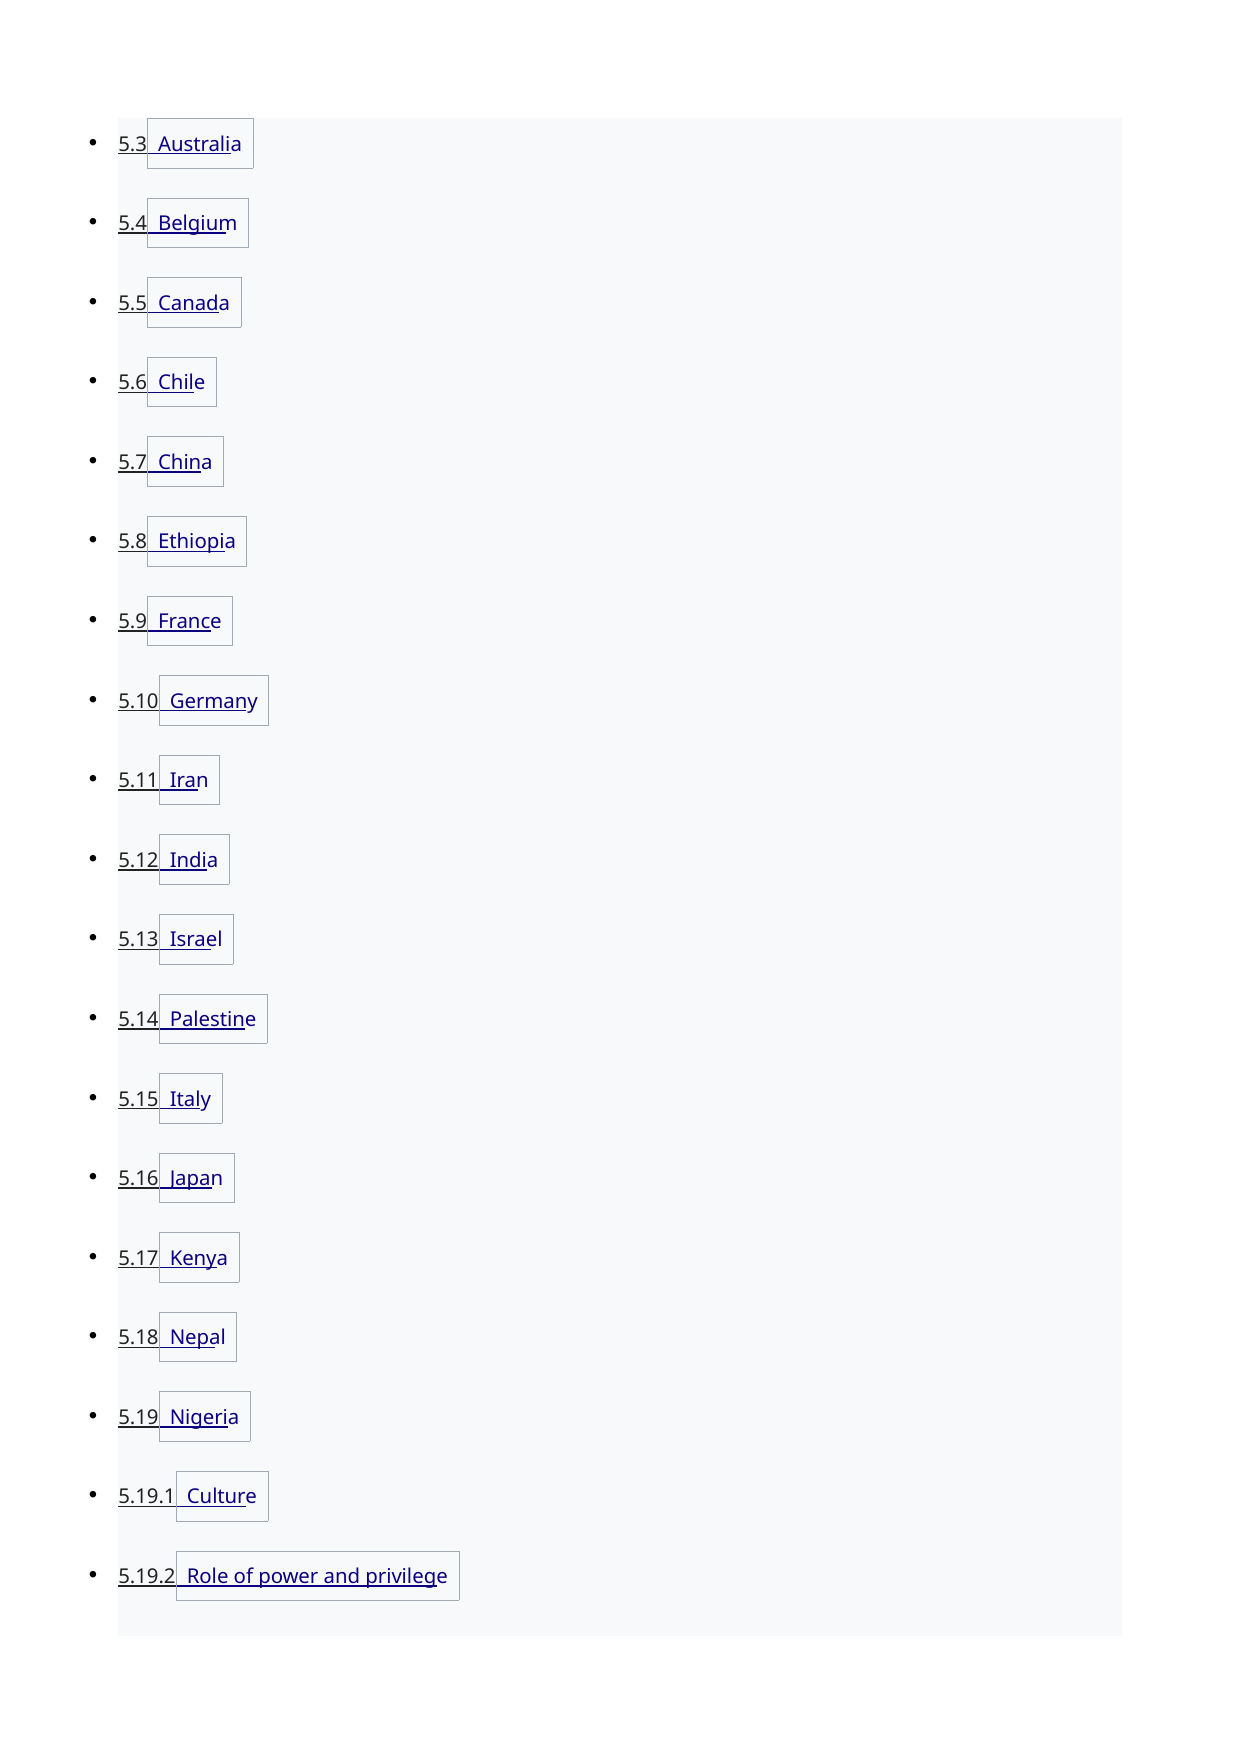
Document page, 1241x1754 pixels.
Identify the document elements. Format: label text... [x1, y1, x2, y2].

list 5.13 [118, 914, 159, 949]
list Role of power and privilege [177, 1552, 459, 1600]
list Nepal [160, 1313, 236, 1361]
list Israel [160, 915, 233, 964]
list [118, 1348, 159, 1362]
list India [160, 835, 229, 884]
list [223, 1073, 1122, 1123]
list 5.7 [118, 436, 147, 471]
list [220, 755, 1122, 804]
list [118, 1507, 176, 1521]
list Canada [148, 278, 241, 327]
list Ethiopia [148, 517, 246, 566]
list 5.19.1 [118, 1471, 176, 1506]
list [242, 277, 1122, 327]
list 5.19.2 [118, 1551, 176, 1585]
list [118, 1109, 159, 1123]
list [118, 1189, 159, 1202]
list [118, 632, 147, 645]
list [118, 552, 147, 566]
list 5.14Palestine [268, 993, 1122, 1043]
list 5.15 [118, 1073, 159, 1108]
list [217, 357, 1122, 407]
list [118, 791, 159, 804]
list [460, 1551, 1122, 1600]
list 5.10 [118, 675, 159, 710]
list China [148, 437, 223, 486]
list 5.17 [118, 1232, 159, 1267]
list 5.9 [118, 596, 147, 630]
list [118, 1268, 159, 1282]
list Belgium [148, 199, 248, 247]
list [269, 675, 1122, 725]
list Australia [148, 119, 253, 168]
list [235, 1153, 1122, 1202]
list [118, 1587, 176, 1600]
list [269, 1471, 1122, 1521]
list [118, 473, 147, 486]
list [240, 1232, 1122, 1282]
list Chile [148, 358, 216, 406]
list [118, 871, 159, 884]
list Japan [160, 1154, 234, 1202]
list 5.5 [118, 277, 147, 312]
list 5.11 [118, 755, 159, 789]
list 5.16 [118, 1153, 159, 1187]
list France [148, 597, 232, 645]
list Kenya [160, 1233, 239, 1282]
list 5.18 [118, 1312, 159, 1347]
list [118, 950, 159, 964]
list [237, 1312, 1122, 1362]
list 5.3 [118, 118, 147, 153]
list [118, 393, 147, 407]
list 5.8 [118, 516, 147, 551]
list 5.12 [118, 834, 159, 869]
list [224, 436, 1122, 486]
list Germany [160, 676, 268, 725]
list [249, 198, 1122, 247]
list [118, 234, 147, 247]
list [233, 596, 1122, 645]
list 5.14Palestine [118, 1030, 159, 1043]
list [230, 834, 1122, 884]
list Nigeria [160, 1392, 250, 1441]
list [118, 711, 159, 725]
list 5.14Palestine [118, 993, 267, 1028]
list [254, 118, 1122, 168]
list 5.14Palestine [160, 995, 267, 1043]
list 5.6 [118, 357, 147, 392]
list Culture [177, 1472, 268, 1521]
list Italy [160, 1074, 222, 1123]
list 5.19 [118, 1391, 159, 1426]
list 5.4 [118, 198, 147, 232]
list [234, 914, 1122, 964]
list Iran [160, 756, 219, 804]
list [118, 1428, 159, 1441]
list [118, 154, 147, 168]
list [247, 516, 1122, 566]
list [251, 1391, 1122, 1441]
list [118, 313, 147, 327]
